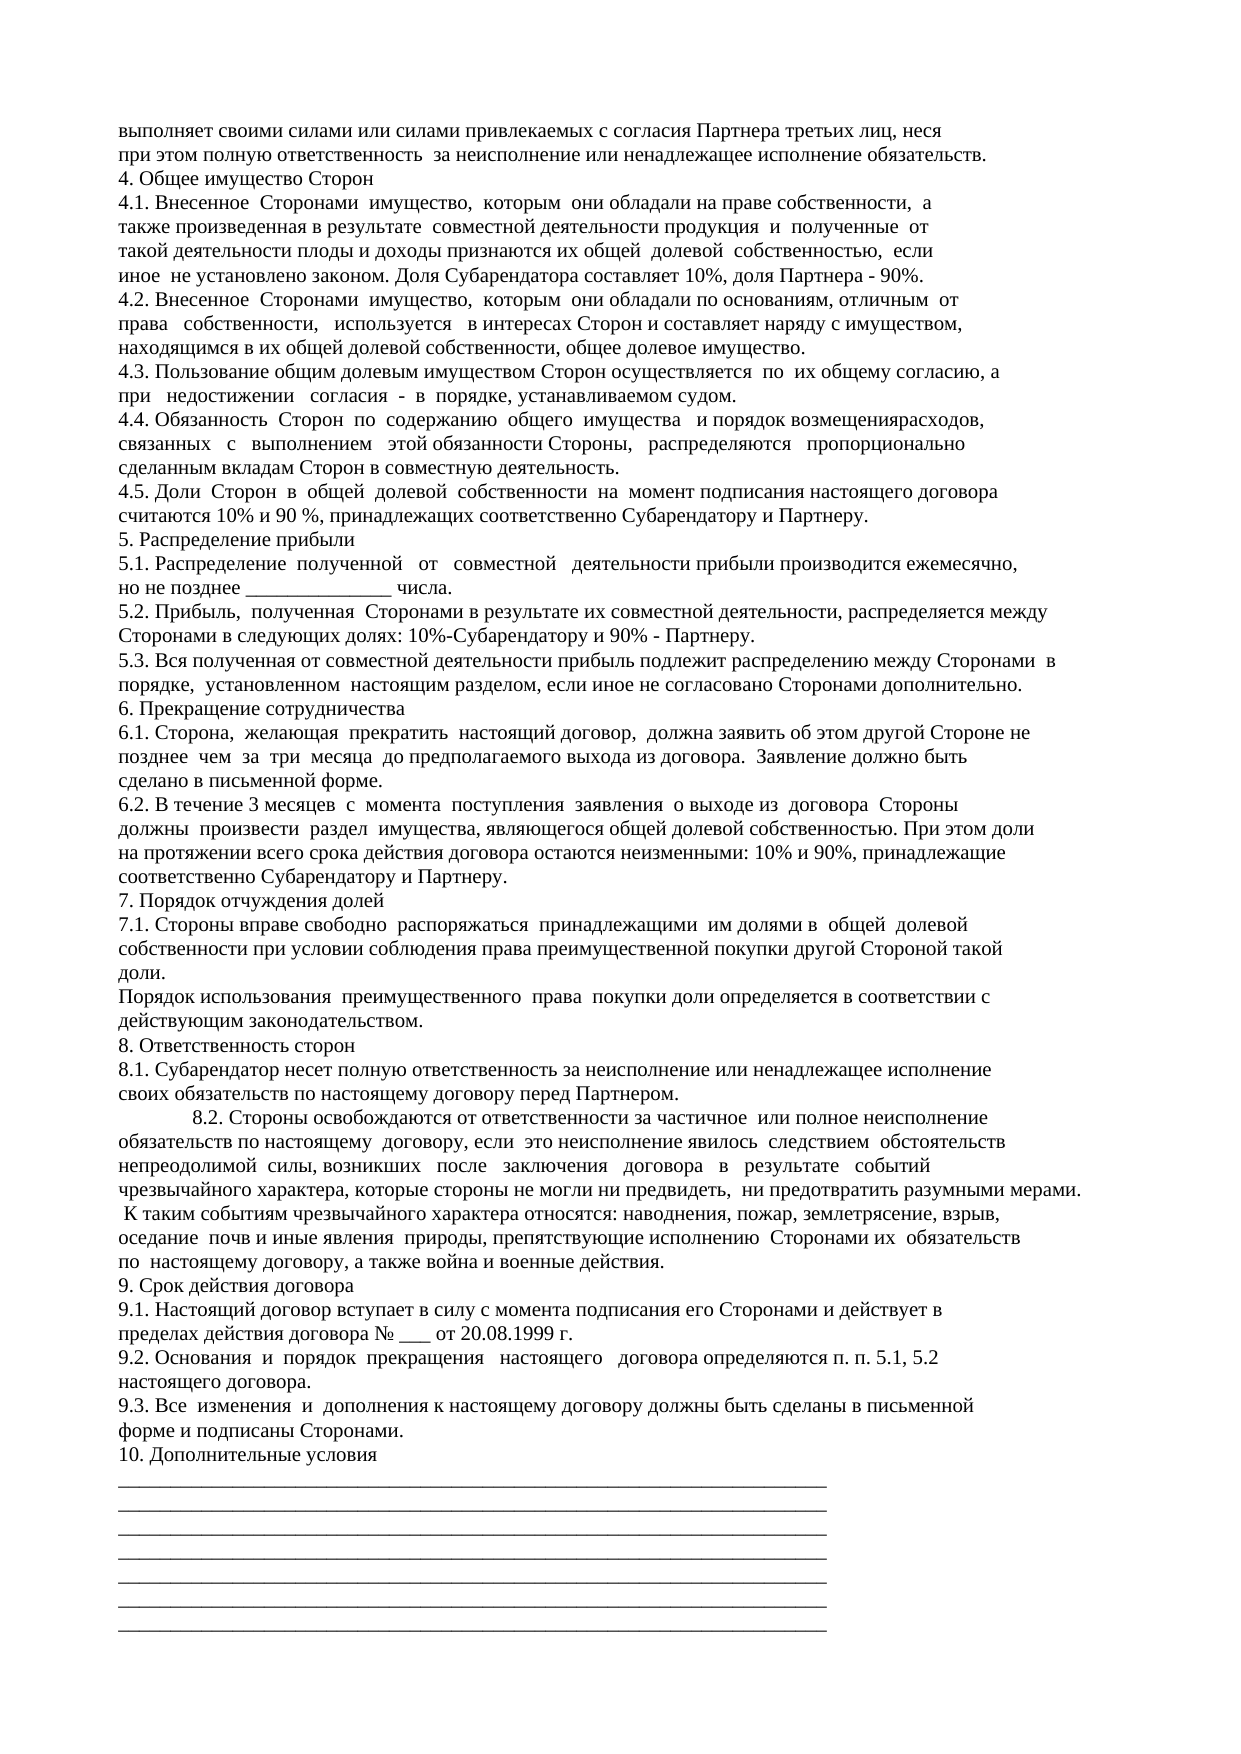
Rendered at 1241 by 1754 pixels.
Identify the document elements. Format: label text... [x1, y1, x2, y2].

text 7.1. Стороны вправе свободно распоряжаться принадлежащими им долями в общей долевой [118, 912, 1122, 936]
text доли. [118, 960, 1122, 984]
text 4.1. Внесенное Сторонами имущество, которым они обладали на праве собственности, а [118, 190, 1122, 214]
text выполняет своими силами или силами привлекаемых с согласия Партнера третьих лиц, неся [118, 118, 1122, 142]
text 7. Порядок отчуждения долей [118, 888, 1122, 912]
text 4.5. Доли Сторон в общей долевой собственности на момент подписания настоящего договора [118, 479, 1122, 503]
text 8.1. Субарендатор несет полную ответственность за неисполнение или ненадлежащее исполнение [118, 1057, 1122, 1081]
text оседание почв и иные явления природы, препятствующие исполнению Сторонами их обязательств [118, 1225, 1122, 1249]
text действующим законодательством. [118, 1008, 1122, 1032]
text 6. Прекращение сотрудничества [118, 696, 1122, 720]
text должны произвести раздел имущества, являющегося общей долевой собственностью. При этом доли [118, 816, 1122, 840]
text форме и подписаны Сторонами. [118, 1417, 1122, 1442]
text 9.3. Все изменения и дополнения к настоящему договору должны быть сделаны в письменной [118, 1393, 1122, 1417]
text 4.4. Обязанность Сторон по содержанию общего имущества и порядок возмещениярасходов, [118, 407, 1122, 431]
text порядке, установленном настоящим разделом, если иное не согласовано Сторонами дополнительно. [118, 672, 1122, 696]
text Сторонами в следующих долях: 10%-Субарендатору и 90% - Партнеру. [118, 623, 1122, 647]
text непреодолимой силы, возникших после заключения договора в результате событий [118, 1153, 1122, 1177]
text соответственно Субарендатору и Партнеру. [118, 864, 1122, 888]
text 8.2. Стороны освобождаются от ответственности за частичное или полное неисполнение [118, 1105, 1122, 1129]
text ____________________________________________________________________ [118, 1586, 1122, 1610]
text 5.1. Распределение полученной от совместной деятельности прибыли производится ежемесячно, [118, 551, 1122, 575]
text также произведенная в результате совместной деятельности продукция и полученные от [118, 214, 1122, 238]
text ____________________________________________________________________ [118, 1514, 1122, 1538]
text 9.1. Настоящий договор вступает в силу с момента подписания его Сторонами и действует в [118, 1297, 1122, 1321]
text по настоящему договору, а также война и военные действия. [118, 1249, 1122, 1273]
text такой деятельности плоды и доходы признаются их общей долевой собственностью, если [118, 238, 1122, 262]
text 10. Дополнительные условия [118, 1442, 1122, 1466]
text Порядок использования преимущественного права покупки доли определяется в соответствии с [118, 984, 1122, 1008]
text ____________________________________________________________________ [118, 1466, 1122, 1490]
text чрезвычайного характера, которые стороны не могли ни предвидеть, ни предотвратить разумными мерами. [118, 1177, 1122, 1201]
text собственности при условии соблюдения права преимущественной покупки другой Стороной такой [118, 936, 1122, 960]
text считаются 10% и 90 %, принадлежащих соответственно Субарендатору и Партнеру. [118, 503, 1122, 527]
text 6.2. В течение 3 месяцев с момента поступления заявления о выходе из договора Стороны [118, 792, 1122, 816]
text при недостижении согласия - в порядке, устанавливаемом судом. [118, 383, 1122, 407]
text при этом полную ответственность за неисполнение или ненадлежащее исполнение обязательств. [118, 142, 1122, 166]
text сделанным вкладам Сторон в совместную деятельность. [118, 455, 1122, 479]
text ____________________________________________________________________ [118, 1562, 1122, 1586]
text К таким событиям чрезвычайного характера относятся: наводнения, пожар, землетрясение, взрыв, [118, 1201, 1122, 1225]
text иное не установлено законом. Доля Субарендатора составляет 10%, доля Партнера - 90%. [118, 262, 1122, 287]
text ____________________________________________________________________ [118, 1490, 1122, 1514]
text на протяжении всего срока действия договора остаются неизменными: 10% и 90%, принадлежащие [118, 840, 1122, 864]
text своих обязательств по настоящему договору перед Партнером. [118, 1081, 1122, 1105]
text 4.2. Внесенное Сторонами имущество, которым они обладали по основаниям, отличным от [118, 287, 1122, 311]
text сделано в письменной форме. [118, 768, 1122, 792]
text 5.3. Вся полученная от совместной деятельности прибыль подлежит распределению между Сторонами в [118, 647, 1122, 672]
text ____________________________________________________________________ [118, 1610, 1122, 1634]
text ____________________________________________________________________ [118, 1538, 1122, 1562]
text 5.2. Прибыль, полученная Сторонами в результате их совместной деятельности, распределяется между [118, 599, 1122, 623]
text настоящего договора. [118, 1369, 1122, 1393]
text права собственности, используется в интересах Сторон и составляет наряду с имуществом, [118, 311, 1122, 335]
text обязательств по настоящему договору, если это неисполнение явилось следствием обстоятельств [118, 1129, 1122, 1153]
text 4.3. Пользование общим долевым имуществом Сторон осуществляется по их общему согласию, а [118, 359, 1122, 383]
text находящимся в их общей долевой собственности, общее долевое имущество. [118, 335, 1122, 359]
text пределах действия договора № ___ от 20.08.1999 г. [118, 1321, 1122, 1345]
text позднее чем за три месяца до предполагаемого выхода из договора. Заявление должно быть [118, 744, 1122, 768]
text но не позднее ______________ числа. [118, 575, 1122, 599]
text 6.1. Сторона, желающая прекратить настоящий договор, должна заявить об этом другой Стороне не [118, 720, 1122, 744]
text связанных с выполнением этой обязанности Стороны, распределяются пропорционально [118, 431, 1122, 455]
text 9. Срок действия договора [118, 1273, 1122, 1297]
text 4. Общее имущество Сторон [118, 166, 1122, 190]
text 8. Ответственность сторон [118, 1032, 1122, 1057]
text 5. Распределение прибыли [118, 527, 1122, 551]
text 9.2. Основания и порядок прекращения настоящего договора определяются п. п. 5.1, 5.2 [118, 1345, 1122, 1369]
